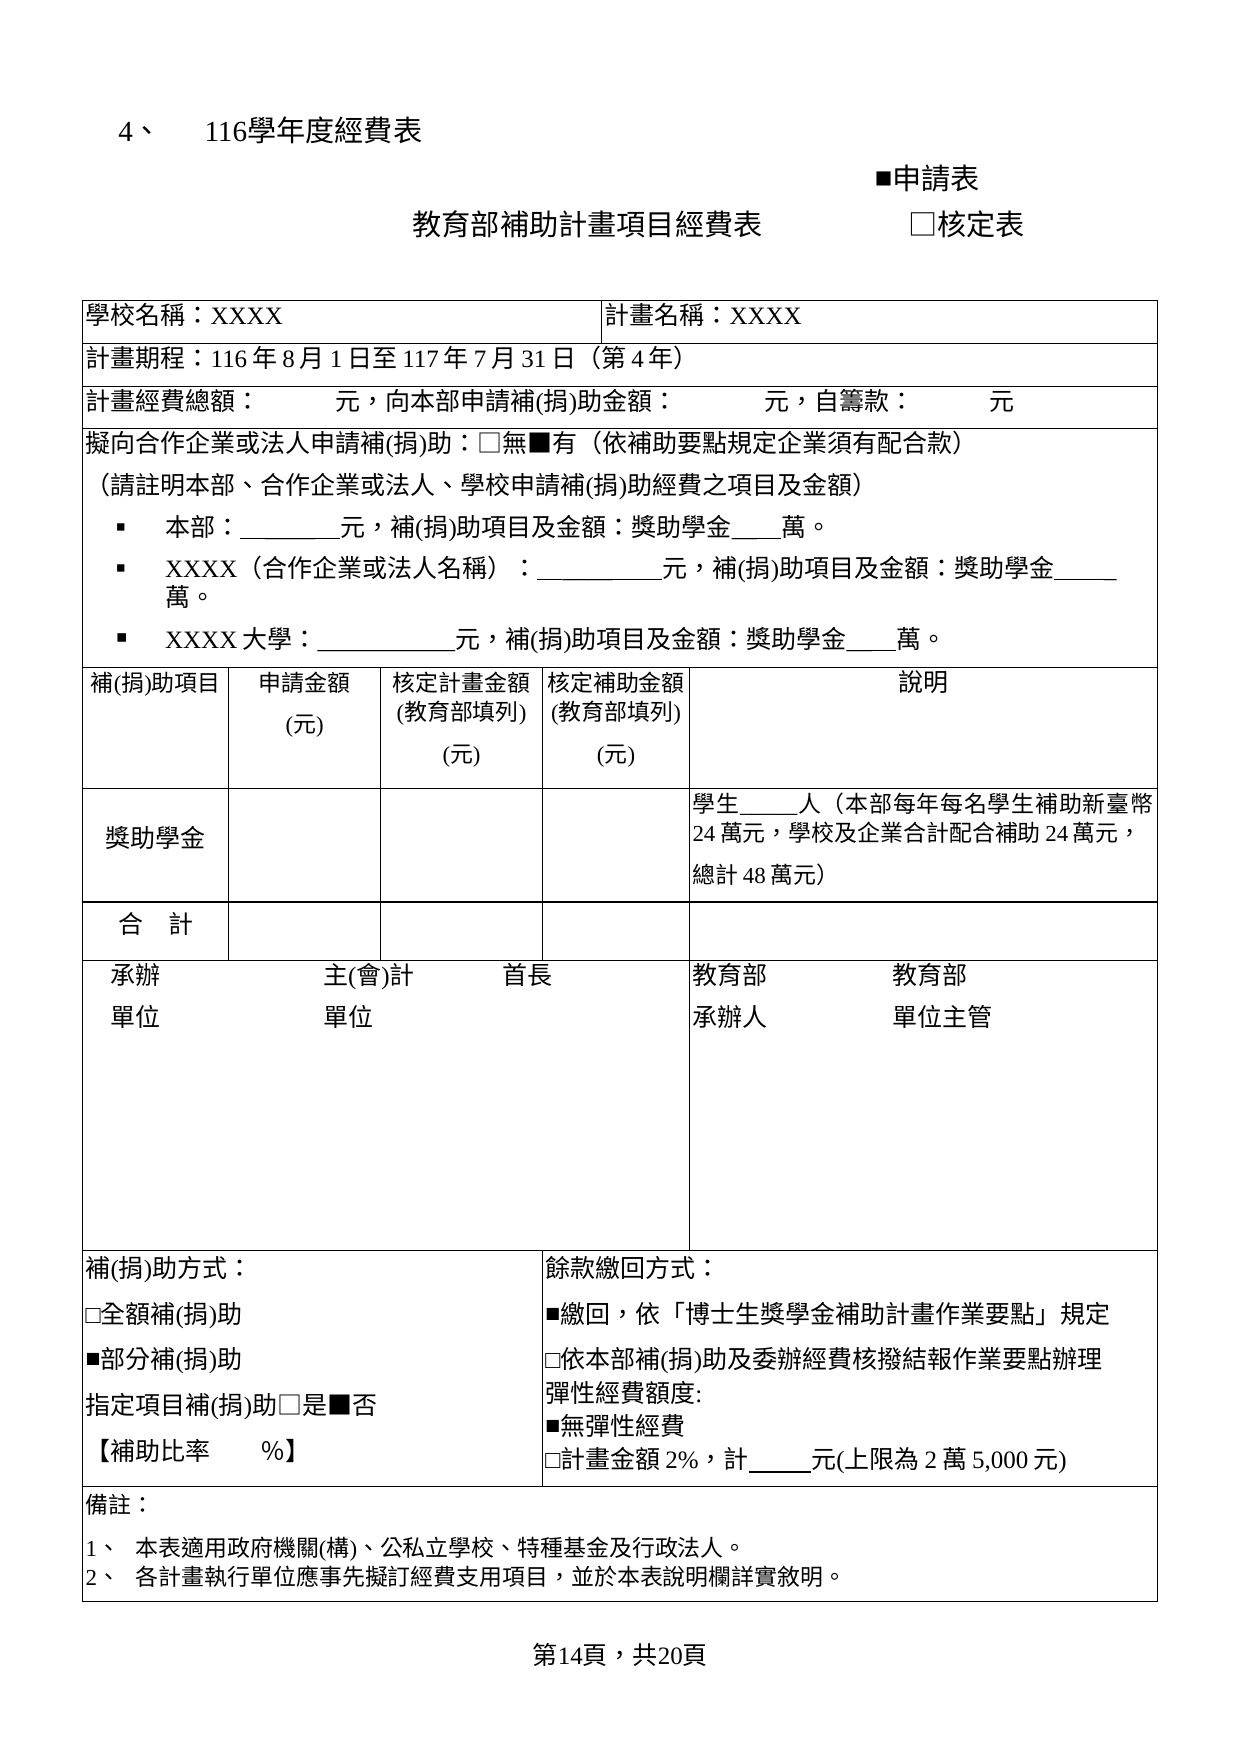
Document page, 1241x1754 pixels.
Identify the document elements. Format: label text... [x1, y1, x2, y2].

table_cell [381, 789, 542, 901]
table_cell 承辦 主(會)計 首長 單位 單位 [83, 961, 689, 1249]
table_cell [381, 903, 542, 960]
table_cell [689, 254, 1074, 300]
table_header ■申請表 [689, 163, 1074, 208]
table_cell [233, 209, 253, 254]
table_cell [1074, 209, 1158, 254]
table_cell 計畫名稱：XXXX [602, 301, 1157, 343]
table_cell 核定計畫金額(教育部填列) (元) [381, 668, 542, 788]
table_cell 補(捐)助項目 [83, 668, 228, 788]
table_cell 學校名稱：XXXX [83, 301, 601, 343]
table_cell 核定補助金額 (教育部填列) (元) [543, 668, 689, 788]
table_cell 計畫期程：116年8月1日至117年7月31日（第4年） [83, 344, 1157, 386]
table_header [83, 163, 156, 208]
table_cell 補(捐)助方式： □全額補(捐)助 ■部分補(捐)助 指定項目補(捐)助□是■否 【補助比率 ％】 [83, 1251, 542, 1486]
table_header [1074, 163, 1158, 208]
table_header [253, 163, 380, 208]
table_cell 申請金額 (元) [229, 668, 380, 788]
table_cell [543, 789, 689, 901]
table_cell 學生_____人（本部每年每名學生補助新臺幣24萬元，學校及企業合計配合補助24萬元， 總計48萬元） [690, 789, 1157, 901]
table_header [499, 163, 689, 208]
table_header [380, 163, 499, 208]
table_cell [1074, 254, 1158, 300]
table_cell [229, 789, 380, 901]
table_cell 教育部補助計畫項目經費表 □核定表 [253, 209, 1074, 254]
table_cell [233, 254, 253, 300]
list 116學年度經費表 [118, 108, 1122, 150]
table_cell [229, 209, 233, 254]
table_cell [156, 209, 228, 254]
table_cell 說明 [690, 668, 1157, 788]
table_header [233, 163, 253, 208]
table_cell 獎助學金 [83, 789, 228, 901]
table_cell [380, 254, 499, 300]
table_header [156, 163, 228, 208]
table_cell [156, 254, 228, 300]
table_cell 計畫經費總額： 元，向本部申請補(捐)助金額： 元，自籌款： 元 [83, 387, 1157, 428]
table_cell 餘款繳回方式： ■繳回，依「博士生獎學金補助計畫作業要點」規定 □依本部補(捐)助及委辦經費核撥結報作業要點辦理 彈性經費額度: ■無彈性經費 □計畫金額2%，計 元(上限為2萬5,000元) [543, 1251, 1157, 1486]
table_cell [543, 903, 689, 960]
table_header [229, 163, 233, 208]
table_cell 教育部 教育部 承辦人 單位主管 [690, 961, 1157, 1249]
table_cell [690, 903, 1157, 960]
table_cell 備註： 本表適用政府機關(構)、公私立學校、特種基金及行政法人。 各計畫執行單位應事先擬訂經費支用項目，並於本表說明欄詳實敘明。 各執行單位經費動支應依中央政府各項經費支用規定、本部各計畫補(捐)助要點及本要點經費編列基準表規定辦理。 上述中央政府經費支用規定，得逕於「行政院主計總處網站-友善經費報支專區-內審規定」查詢參考。 非指定項目補(捐)助，說明欄位新增支用項目，得由執行單位循內部行政程序自行辦理。 同一計畫向本部及其他機關申請補(捐)助時，應於計畫項目經費申請表內，詳列向本部及其他機關申請補助之項目及金額，如有隱匿不實或造假情事，本部應撤銷該補(捐)助案件，並收回已撥付款項。 補(捐)助計畫除依本要點第4點規定之情形外，以不補(捐)助人事費、加班費、內部場地使用費及行政管理費為原則。 申請補(捐)助經費，其計畫執行涉及須依「政府機關政策文宣規劃執行注意事項」、預算法第62條之1及其執行原則等相關規定辦理者，應明確標示其為「廣告」，且揭示贊助機關（教育部）名稱，並不得以置入性行銷方式進行。 [83, 1487, 1157, 1601]
table_cell [83, 209, 156, 254]
table_cell 擬向合作企業或法人申請補(捐)助：□無■有（依補助要點規定企業須有配合款） （請註明本部、合作企業或法人、學校申請補(捐)助經費之項目及金額） 本部：＿____＿元，補(捐)助項目及金額：獎助學金__＿萬。 XXXX（合作企業或法人名稱）：＿____＿＿元，補(捐)助項目及金額：獎助學金＿＿_萬。 XXXX大學：___________元，補(捐)助項目及金額：獎助學金__＿萬。 [83, 429, 1157, 667]
table_cell [229, 254, 233, 300]
table_cell [83, 254, 156, 300]
table_cell [499, 254, 689, 300]
table_cell [229, 903, 380, 960]
table_cell 合 計 [83, 903, 228, 960]
table_cell [253, 254, 380, 300]
